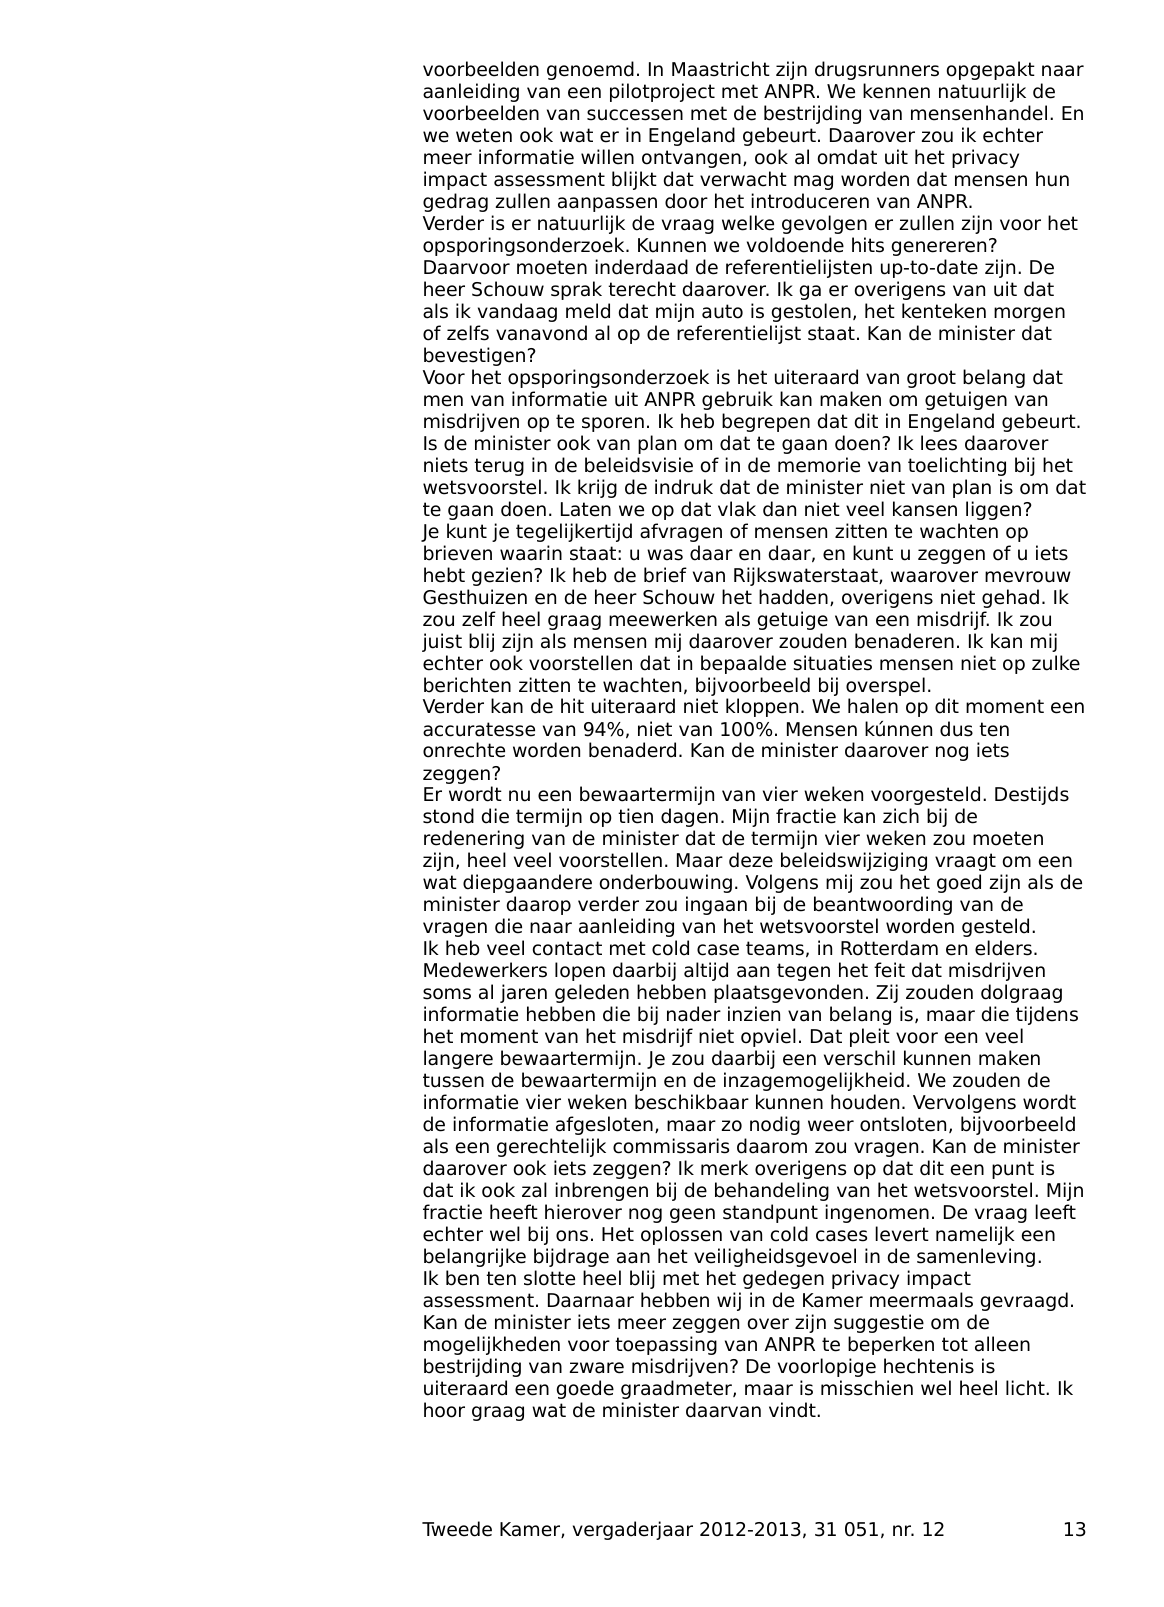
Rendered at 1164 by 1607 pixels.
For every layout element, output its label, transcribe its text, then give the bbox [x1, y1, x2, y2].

text Voor het opsporingsonderzoek is het uiteraard van groot belang dat men van informatie uit ANPR gebruik kan maken om getuigen van misdrijven op te sporen. Ik heb begrepen dat dit in Engeland gebeurt. Is de minister ook van plan om dat te gaan doen? Ik lees daarover niets terug in de beleidsvisie of in de memorie van toelichting bij het wetsvoorstel. Ik krijg de indruk dat de minister niet van plan is om dat te gaan doen. Laten we op dat vlak dan niet veel kansen liggen? [422, 367, 1087, 521]
text Er wordt nu een bewaartermijn van vier weken voorgesteld. Destijds stond die termijn op tien dagen. Mijn fractie kan zich bij de redenering van de minister dat de termijn vier weken zou moeten zijn, heel veel voorstellen. Maar deze beleidswijziging vraagt om een wat diepgaandere onderbouwing. Volgens mij zou het goed zijn als de minister daarop verder zou ingaan bij de beantwoording van de vragen die naar aanleiding van het wetsvoorstel worden gesteld. [422, 784, 1087, 938]
text Je kunt je tegelijkertijd afvragen of mensen zitten te wachten op brieven waarin staat: u was daar en daar, en kunt u zeggen of u iets hebt gezien? Ik heb de brief van Rijkswaterstaat, waarover mevrouw Gesthuizen en de heer Schouw het hadden, overigens niet gehad. Ik zou zelf heel graag meewerken als getuige van een misdrijf. Ik zou juist blij zijn als mensen mij daarover zouden benaderen. Ik kan mij echter ook voorstellen dat in bepaalde situaties mensen niet op zulke berichten zitten te wachten, bijvoorbeeld bij overspel. [422, 521, 1087, 696]
text Verder kan de hit uiteraard niet kloppen. We halen op dit moment een accuratesse van 94%, niet van 100%. Mensen kúnnen dus ten onrechte worden benaderd. Kan de minister daarover nog iets zeggen? [422, 696, 1087, 784]
text Ik heb veel contact met cold case teams, in Rotterdam en elders. Medewerkers lopen daarbij altijd aan tegen het feit dat misdrijven soms al jaren geleden hebben plaatsgevonden. Zij zouden dolgraag informatie hebben die bij nader inzien van belang is, maar die tijdens het moment van het misdrijf niet opviel. Dat pleit voor een veel langere bewaartermijn. Je zou daarbij een verschil kunnen maken tussen de bewaartermijn en de inzagemogelijkheid. We zouden de informatie vier weken beschikbaar kunnen houden. Vervolgens wordt de informatie afgesloten, maar zo nodig weer ontsloten, bijvoorbeeld als een gerechtelijk commissaris daarom zou vragen. Kan de minister daarover ook iets zeggen? Ik merk overigens op dat dit een punt is dat ik ook zal inbrengen bij de behandeling van het wetsvoorstel. Mijn fractie heeft hierover nog geen standpunt ingenomen. De vraag leeft echter wel bij ons. Het oplossen van cold cases levert namelijk een belangrijke bijdrage aan het veiligheidsgevoel in de samenleving. [422, 938, 1087, 1268]
text Verder is er natuurlijk de vraag welke gevolgen er zullen zijn voor het opsporingsonderzoek. Kunnen we voldoende hits genereren? Daarvoor moeten inderdaad de referentielijsten up-to-date zijn. De heer Schouw sprak terecht daarover. Ik ga er overigens van uit dat als ik vandaag meld dat mijn auto is gestolen, het kenteken morgen of zelfs vanavond al op de referentielijst staat. Kan de minister dat bevestigen? [422, 213, 1087, 367]
text Ik ben ten slotte heel blij met het gedegen privacy impact assessment. Daarnaar hebben wij in de Kamer meermaals gevraagd. Kan de minister iets meer zeggen over zijn suggestie om de mogelijkheden voor toepassing van ANPR te beperken tot alleen bestrijding van zware misdrijven? De voorlopige hechtenis is uiteraard een goede graadmeter, maar is misschien wel heel licht. Ik hoor graag wat de minister daarvan vindt. [422, 1268, 1087, 1422]
text voorbeelden genoemd. In Maastricht zijn drugsrunners opgepakt naar aanleiding van een pilotproject met ANPR. We kennen natuurlijk de voorbeelden van successen met de bestrijding van mensenhandel. En we weten ook wat er in Engeland gebeurt. Daarover zou ik echter meer informatie willen ontvangen, ook al omdat uit het privacy impact assessment blijkt dat verwacht mag worden dat mensen hun gedrag zullen aanpassen door het introduceren van ANPR. [422, 59, 1087, 213]
